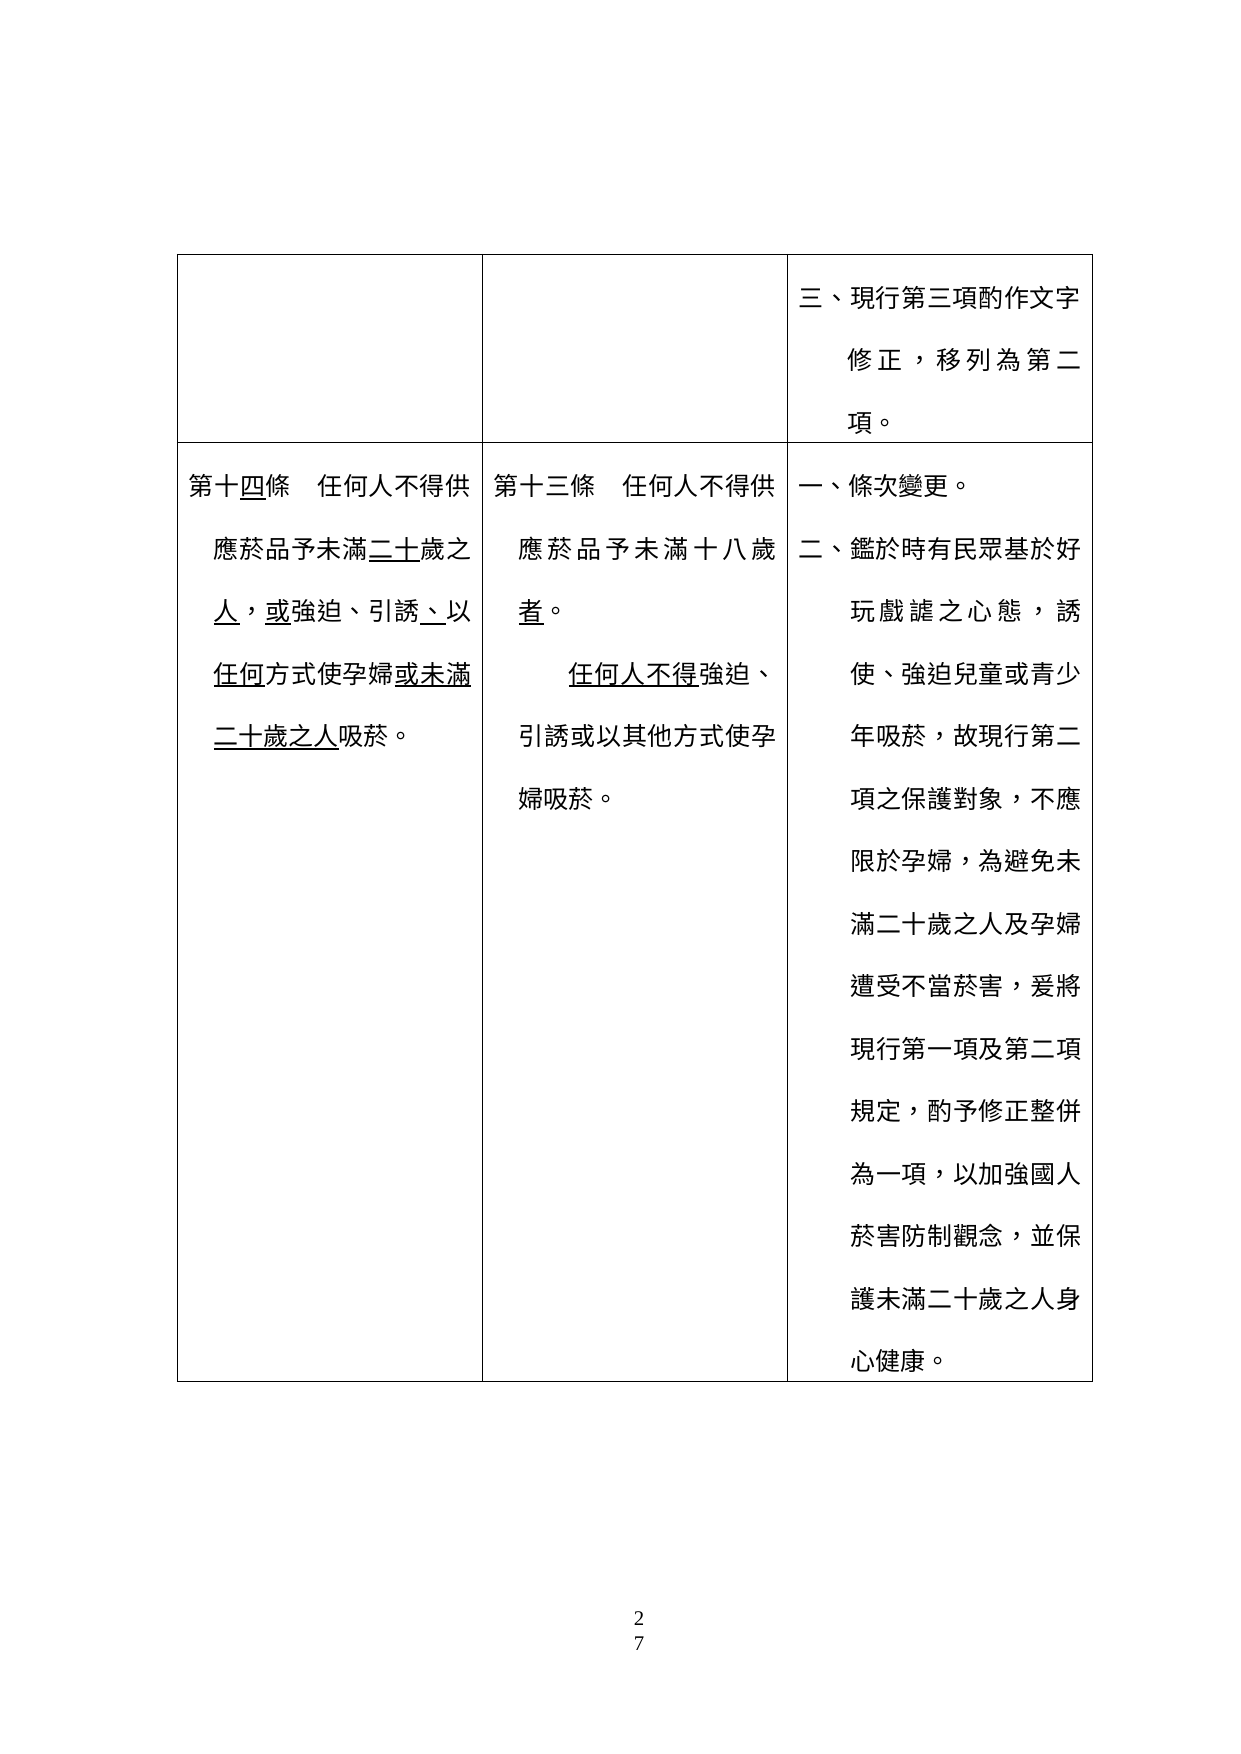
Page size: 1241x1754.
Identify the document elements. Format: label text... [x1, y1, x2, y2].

table_cell [178, 255, 482, 442]
table_cell 第十四條 任何人不得供應菸品予未滿二十歲之人，或強迫、引誘、以任何方式使孕婦或未滿二十歲之人吸菸。 [178, 443, 482, 1381]
table_cell 第十三條 任何人不得供應菸品予未滿十八歲者。 任何人不得強迫、引誘或以其他方式使孕婦吸菸。 [483, 443, 787, 1381]
table_cell 三、現行第三項酌作文字修正，移列為第二項。 [788, 255, 1092, 442]
table_cell [483, 255, 787, 442]
table_cell 一、條次變更。 二、鑑於時有民眾基於好玩戲謔之心態，誘使、強迫兒童或青少年吸菸，故現行第二項之保護對象，不應限於孕婦，為避免未滿二十歲之人及孕婦遭受不當菸害，爰將現行第一項及第二項規定，酌予修正整併為一項，以加強國人菸害防制觀念，並保護未滿二十歲之人身心健康。 [788, 443, 1092, 1381]
